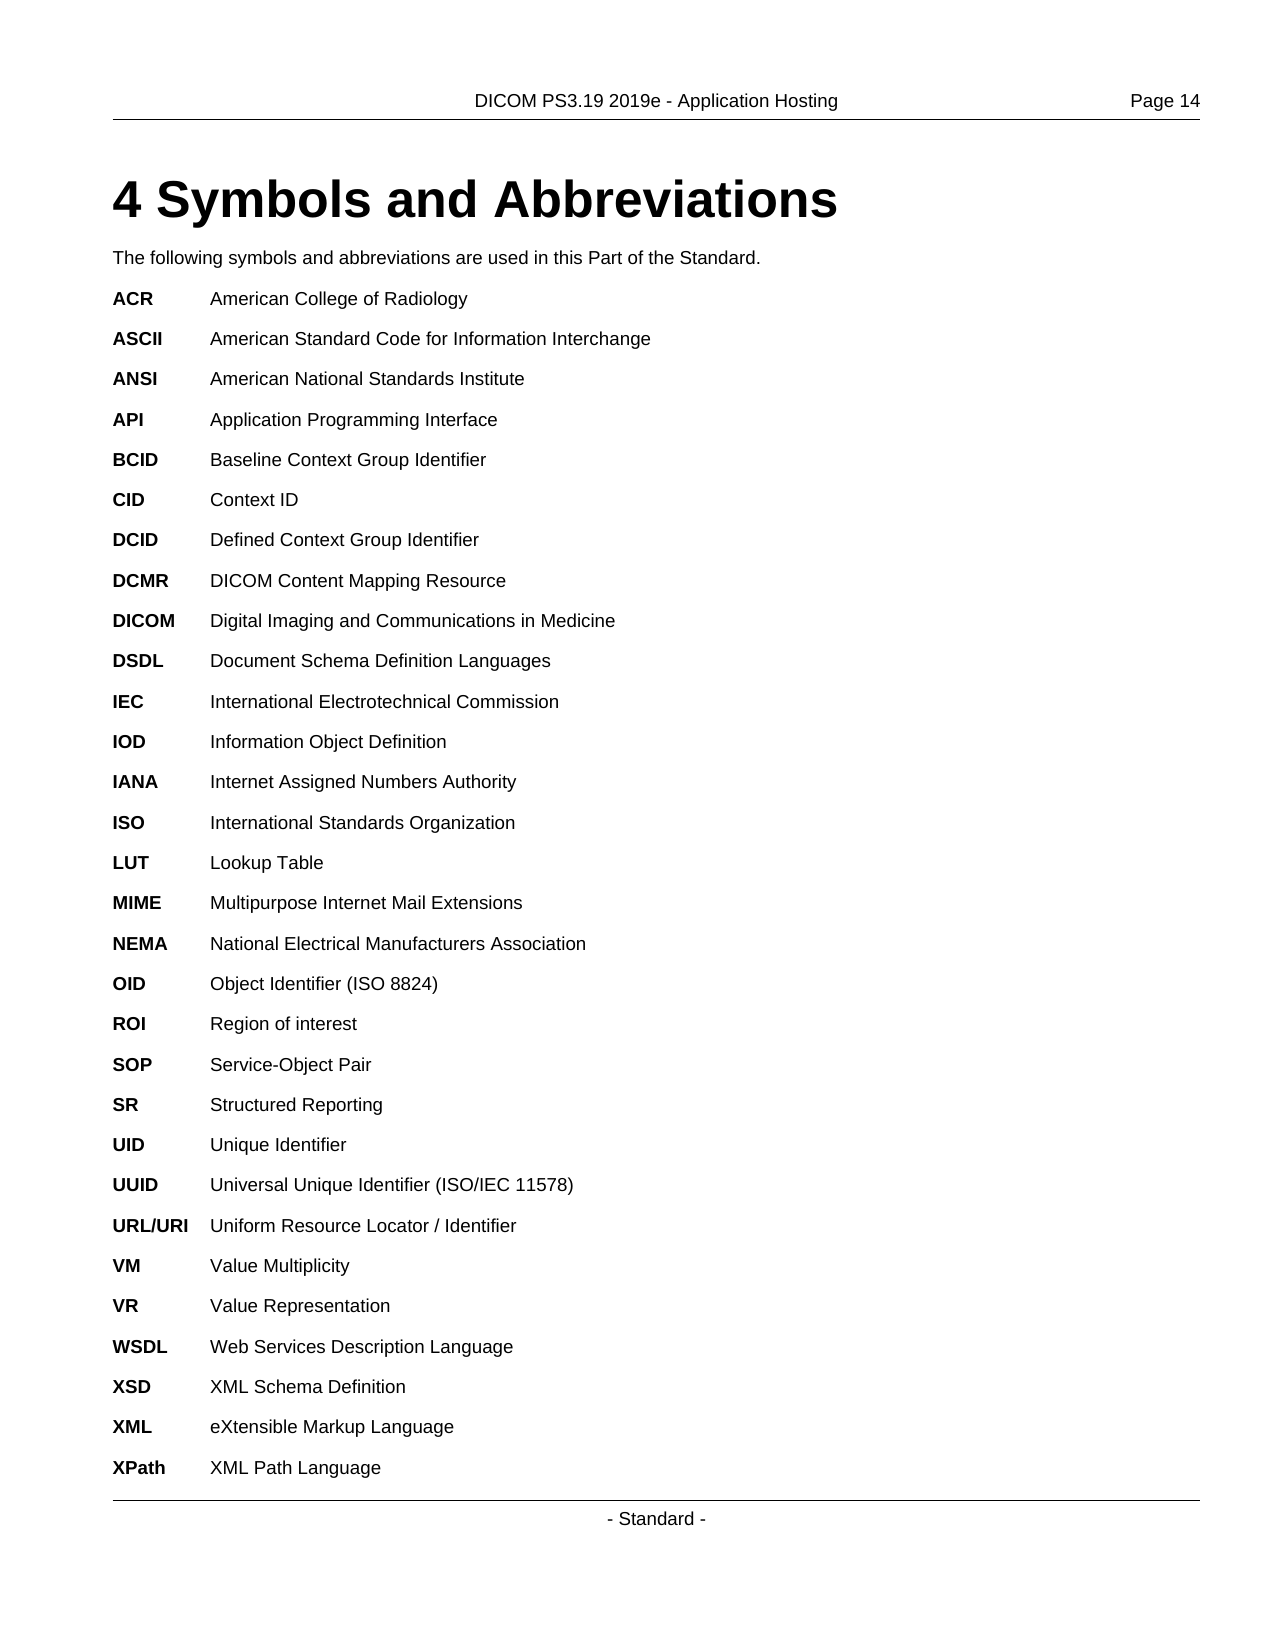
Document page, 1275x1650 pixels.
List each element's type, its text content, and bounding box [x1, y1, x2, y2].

text UUID Universal Unique Identifier (ISO/IEC 11578) [112, 1174, 1200, 1196]
text XSD XML Schema Definition [112, 1376, 1200, 1397]
text DSDL Document Schema Definition Languages [112, 650, 1200, 672]
text SR Structured Reporting [112, 1094, 1200, 1115]
text ISO International Standards Organization [112, 811, 1200, 833]
text BCID Baseline Context Group Identifier [112, 449, 1200, 470]
text IEC International Electrotechnical Commission [112, 691, 1200, 712]
text MIME Multipurpose Internet Mail Extensions [112, 892, 1200, 914]
text DCID Defined Context Group Identifier [112, 529, 1200, 551]
text ASCII American Standard Code for Information Interchange [112, 328, 1200, 349]
text CID Context ID [112, 489, 1200, 511]
text XML eXtensible Markup Language [112, 1416, 1200, 1438]
text ROI Region of interest [112, 1013, 1200, 1034]
text UID Unique Identifier [112, 1134, 1200, 1156]
text IANA Internet Assigned Numbers Authority [112, 771, 1200, 793]
text WSDL Web Services Description Language [112, 1336, 1200, 1357]
text OID Object Identifier (ISO 8824) [112, 973, 1200, 994]
text ACR American College of Radiology [112, 287, 1200, 309]
text XPath XML Path Language [112, 1456, 1200, 1478]
text DICOM Digital Imaging and Communications in Medicine [112, 610, 1200, 631]
text VR Value Representation [112, 1295, 1200, 1317]
text URL/URI Uniform Resource Locator / Identifier [112, 1214, 1200, 1236]
text DCMR DICOM Content Mapping Resource [112, 569, 1200, 591]
text ANSI American National Standards Institute [112, 368, 1200, 389]
text The following symbols and abbreviations are used in this Part of the Standard. [112, 247, 1200, 269]
text API Application Programming Interface [112, 408, 1200, 430]
text IOD Information Object Definition [112, 731, 1200, 752]
text LUT Lookup Table [112, 852, 1200, 873]
text SOP Service-Object Pair [112, 1053, 1200, 1075]
text NEMA National Electrical Manufacturers Association [112, 932, 1200, 954]
text VM Value Multiplicity [112, 1255, 1200, 1276]
text 4 Symbols and Abbreviations [112, 169, 1200, 228]
